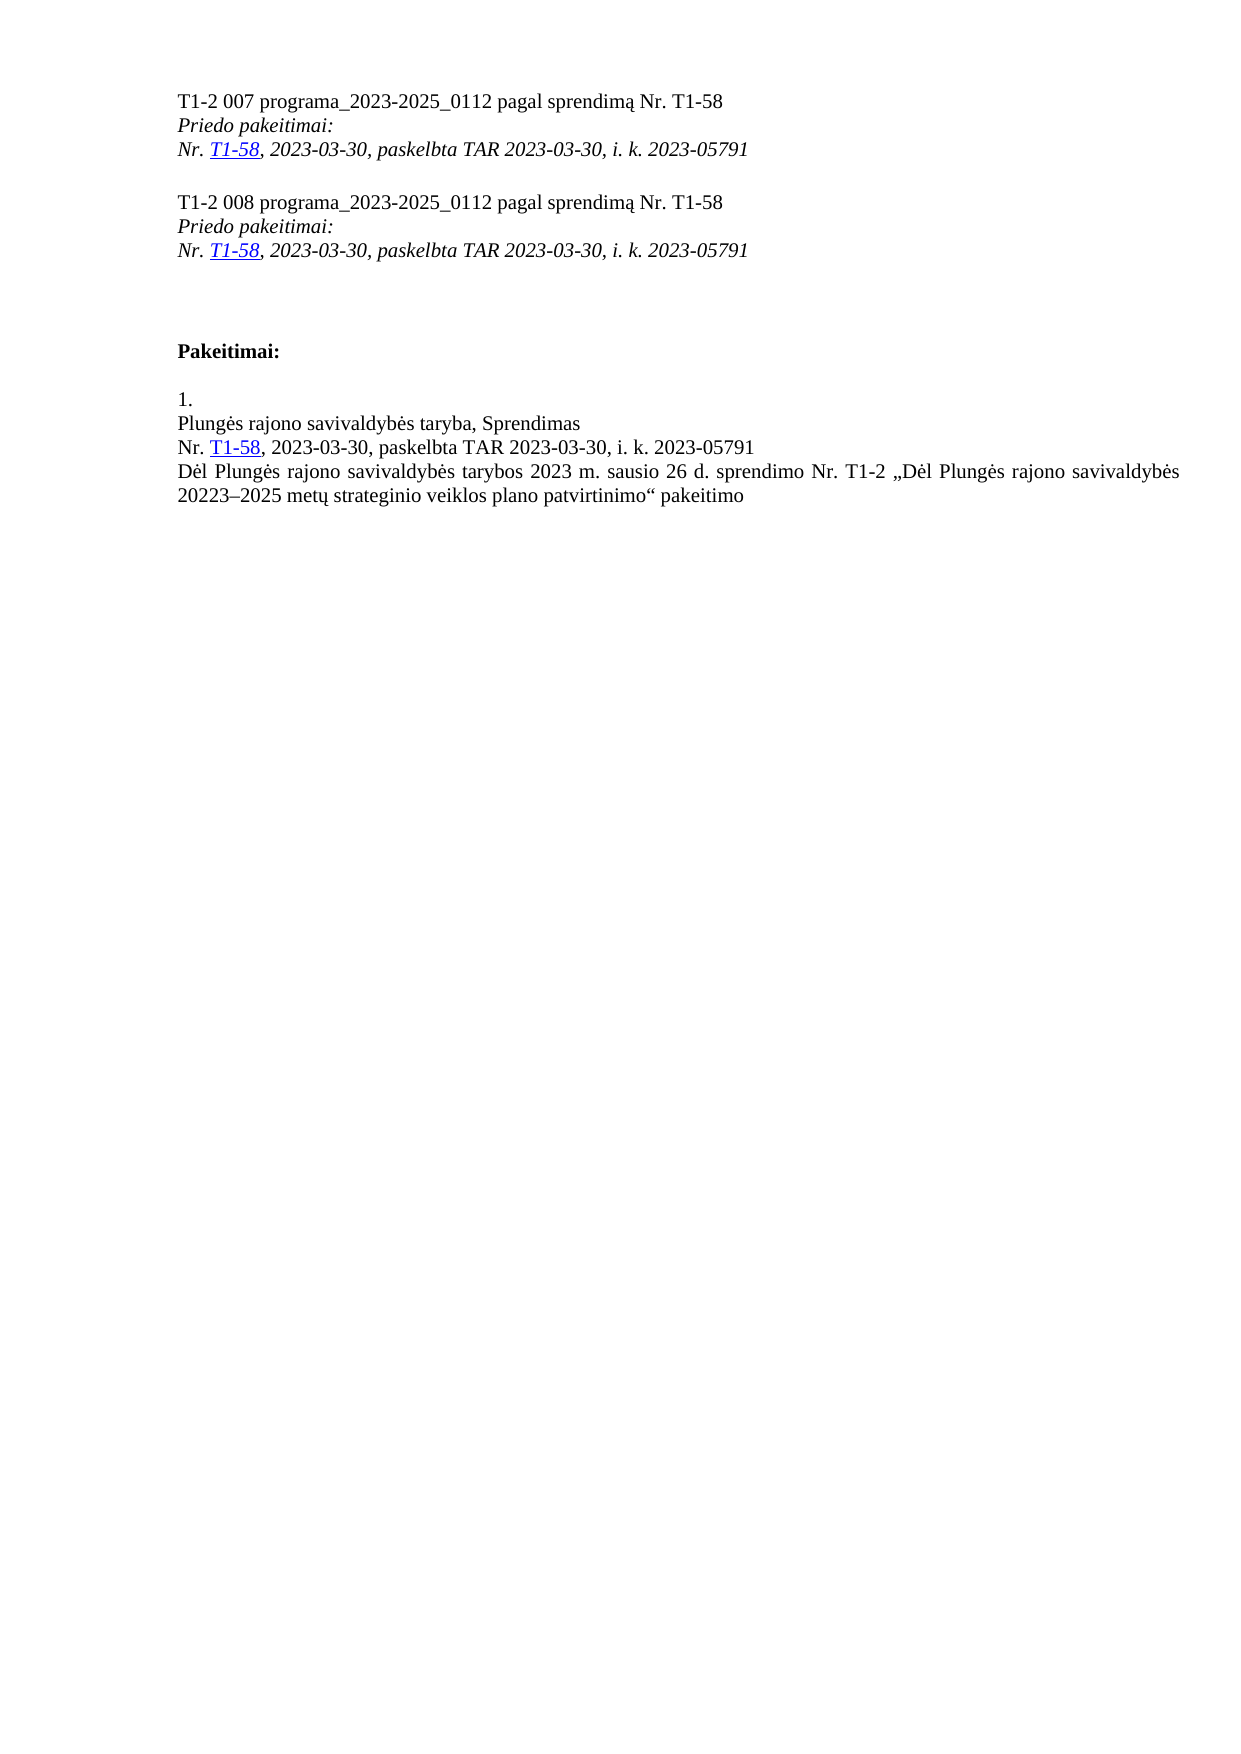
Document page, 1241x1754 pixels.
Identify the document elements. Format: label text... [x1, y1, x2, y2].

text Priedo pakeitimai: [177, 214, 1181, 238]
text Nr. T1-58, 2023-03-30, paskelbta TAR 2023-03-30, i. k. 2023-05791 [177, 435, 1181, 459]
text Nr. T1-58, 2023-03-30, paskelbta TAR 2023-03-30, i. k. 2023-05791 [177, 238, 1181, 262]
text Pakeitimai: [177, 339, 1181, 363]
text T1-2 007 programa_2023-2025_0112 pagal sprendimą Nr. T1-58 [177, 89, 1181, 113]
text Dėl Plungės rajono savivaldybės tarybos 2023 m. sausio 26 d. sprendimo Nr. T1-2 „Dėl Plungės rajono savivaldybės 20223–2025 metų strateginio veiklos plano patvirtinimo“ pakeitimo [177, 459, 1181, 507]
text Priedo pakeitimai: [177, 113, 1181, 137]
text 1. [177, 387, 1181, 411]
text Nr. T1-58, 2023-03-30, paskelbta TAR 2023-03-30, i. k. 2023-05791 [177, 137, 1181, 161]
text T1-2 008 programa_2023-2025_0112 pagal sprendimą Nr. T1-58 [177, 189, 1181, 214]
text Plungės rajono savivaldybės taryba, Sprendimas [177, 411, 1181, 435]
